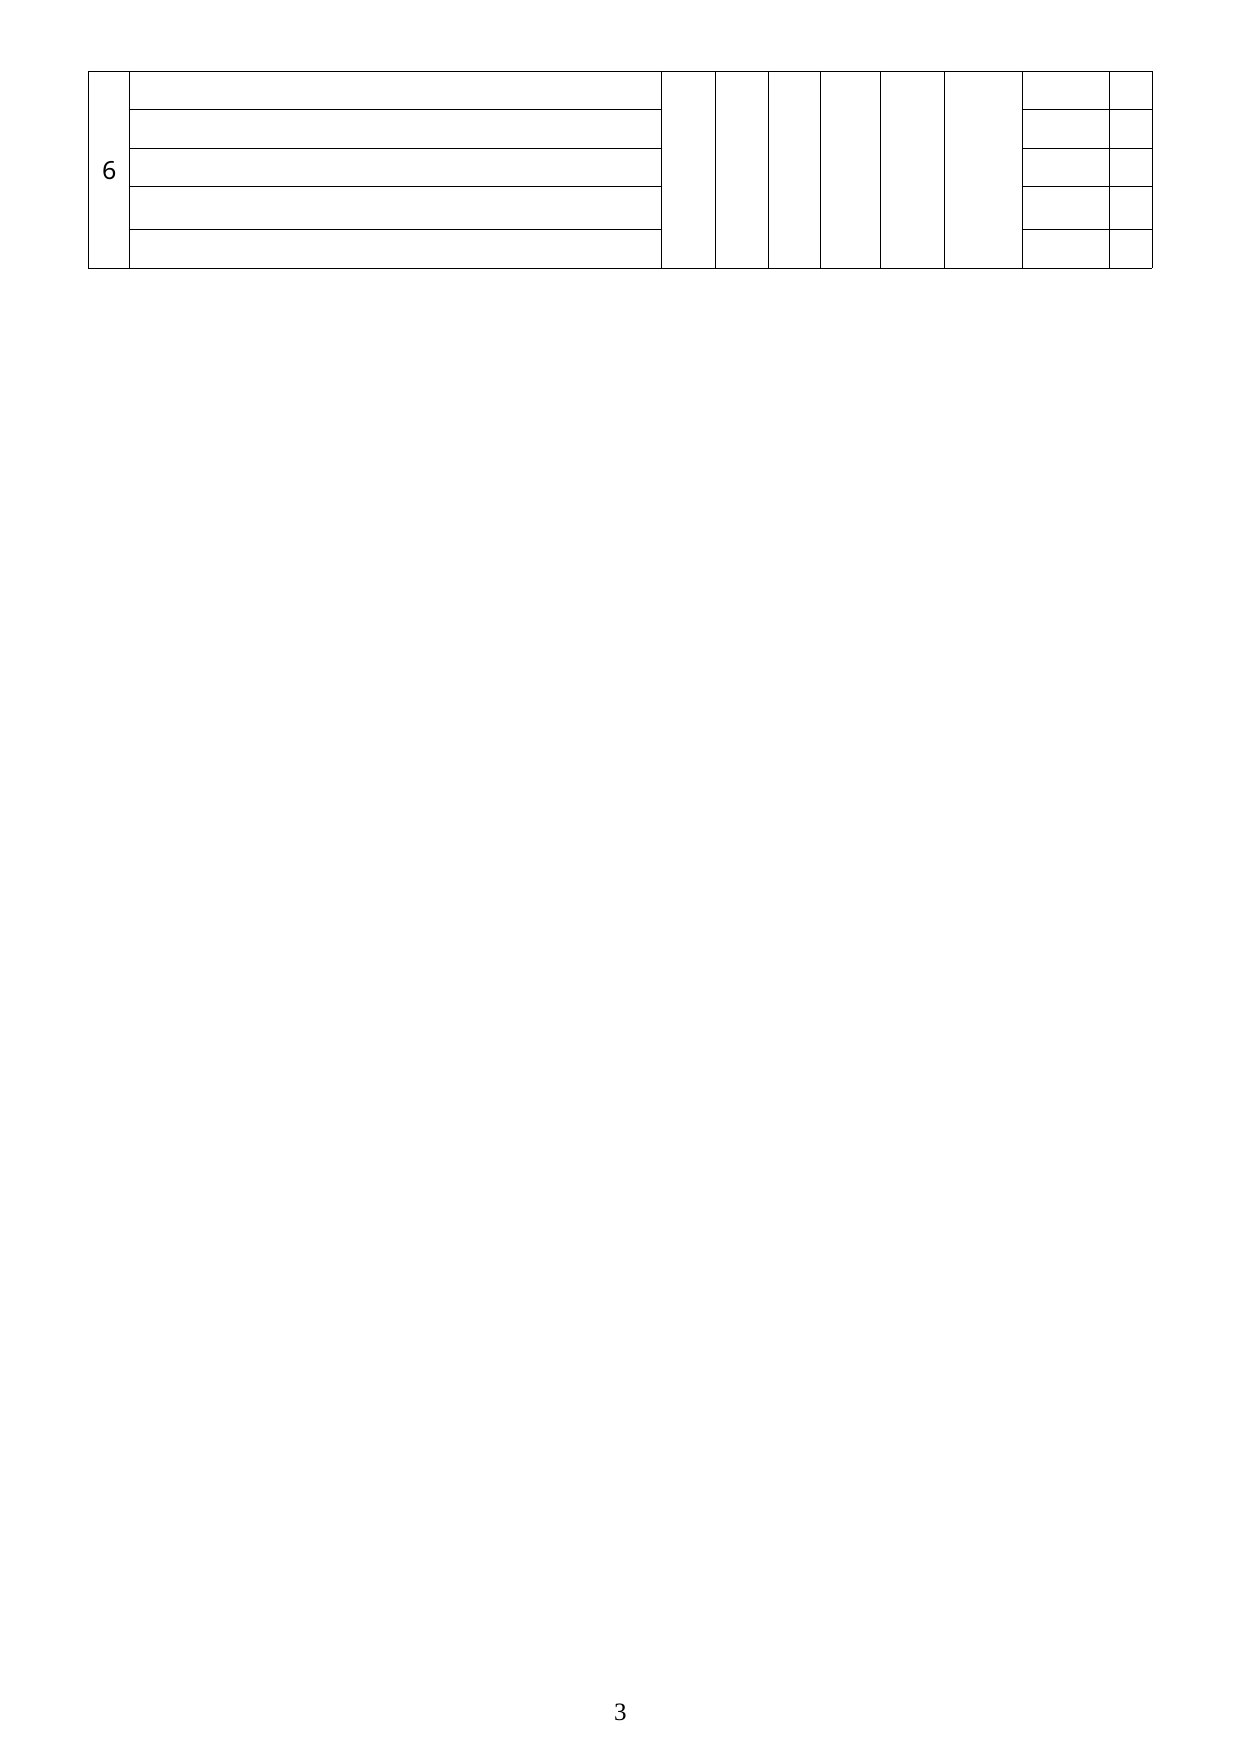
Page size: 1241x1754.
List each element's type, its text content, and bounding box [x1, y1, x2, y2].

table_cell [662, 72, 715, 268]
table_cell [1023, 110, 1109, 148]
table_cell [945, 72, 1022, 268]
table_cell [1023, 230, 1109, 268]
table_cell [130, 149, 661, 186]
table_cell [1110, 149, 1152, 186]
table_cell [1110, 230, 1152, 268]
table_cell [1110, 110, 1152, 148]
table_cell [1110, 72, 1152, 109]
table_cell [1023, 149, 1109, 186]
table_cell [130, 110, 661, 148]
table_cell 6 [89, 72, 129, 268]
table_cell [1023, 187, 1109, 229]
table_cell [130, 187, 661, 229]
table_cell [881, 72, 944, 268]
table_cell [821, 72, 880, 268]
table_cell [1023, 72, 1109, 109]
table_cell [130, 72, 661, 109]
table_cell [716, 72, 768, 268]
table_cell [130, 230, 661, 268]
table_cell [769, 72, 820, 268]
table_cell [1110, 187, 1152, 229]
